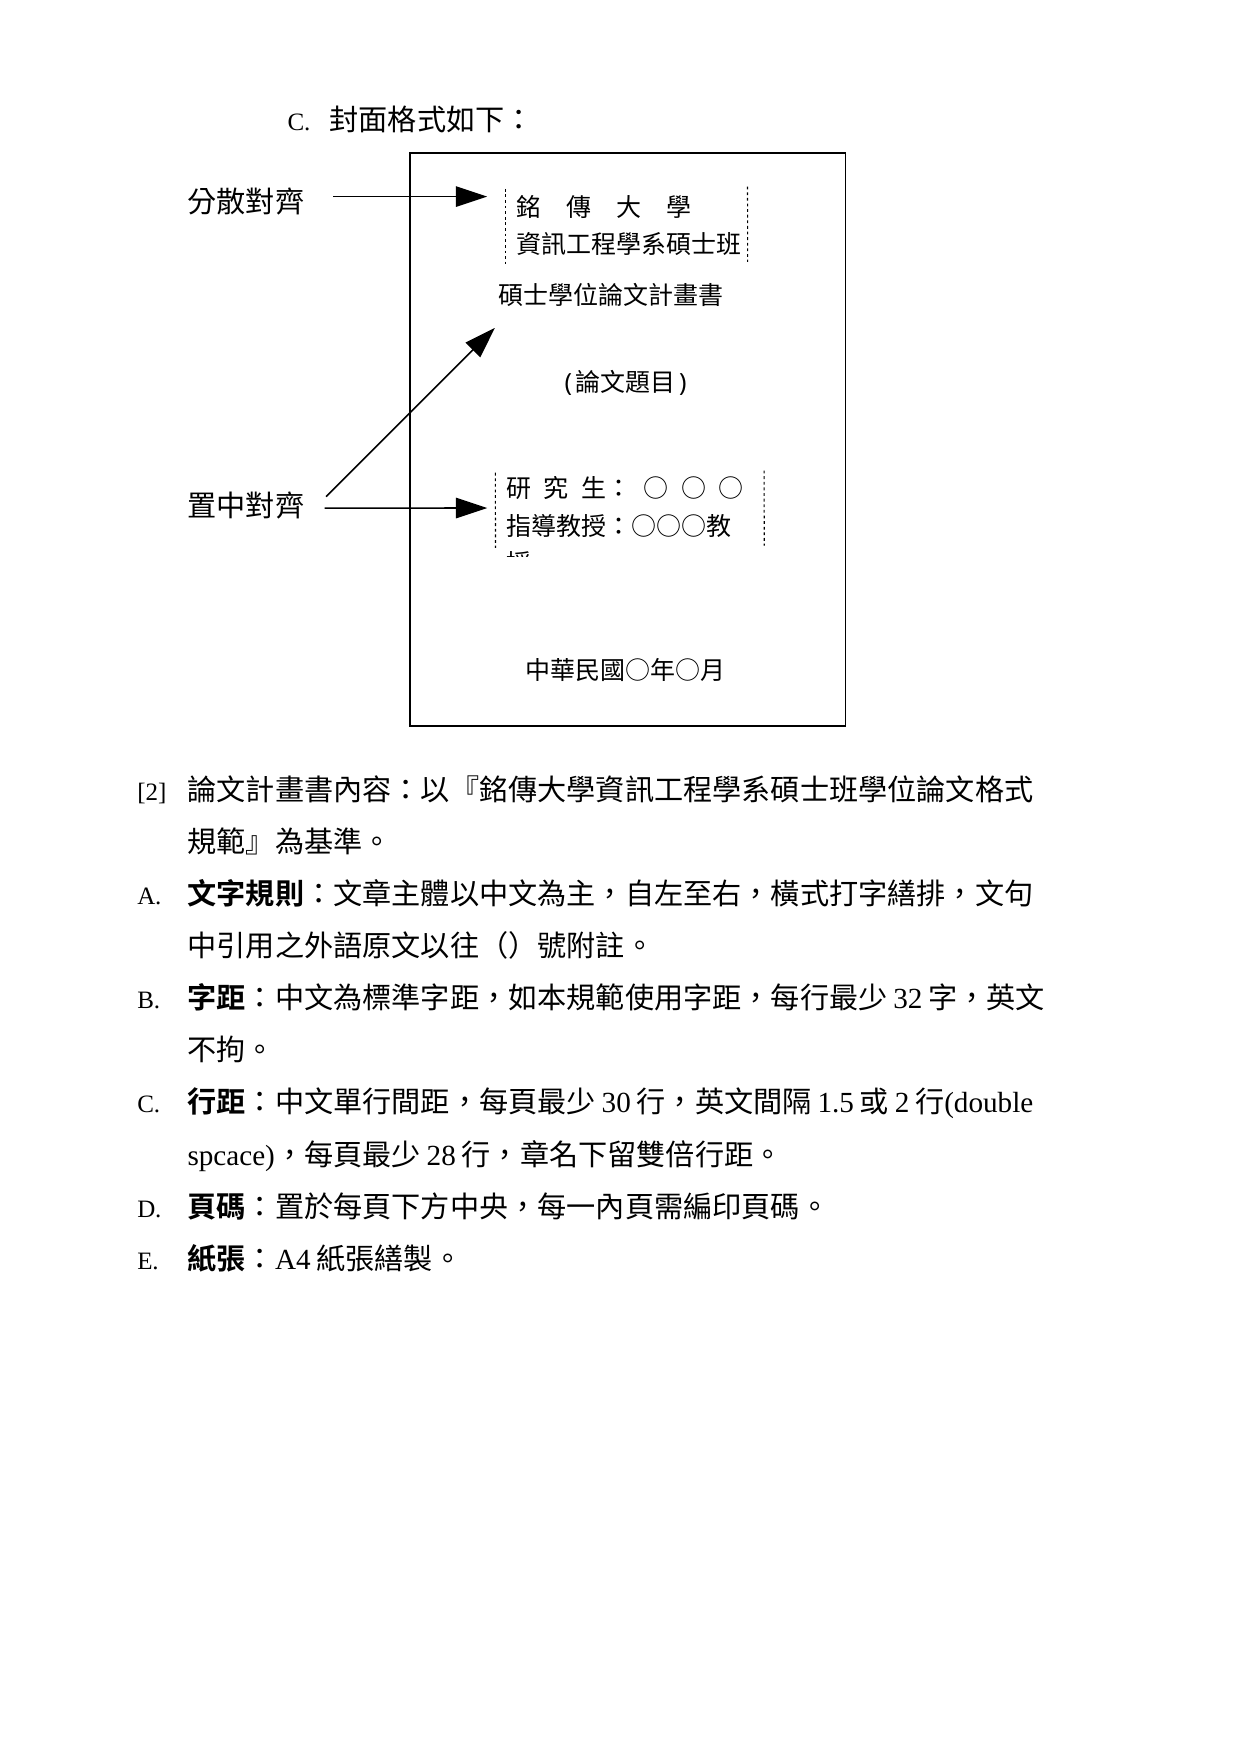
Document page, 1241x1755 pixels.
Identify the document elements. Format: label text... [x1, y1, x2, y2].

text [502, 178, 758, 266]
list 行距：中文單行間距，每頁最少30行，英文間隔1.5或2行(double spcace)，每頁最少28行，章名下留雙倍行距。 [137, 1071, 1053, 1175]
text [846, 178, 1053, 221]
list 論文計畫書內容：以『銘傳大學資訊工程學系碩士班學位論文格式規範』為基準。 [137, 759, 1053, 863]
text 指導教授：○○○教授 [506, 505, 751, 557]
text 研 究 生： ○ ○ ○ [506, 468, 751, 505]
list 紙張：A4紙張繕製。 [137, 1227, 1053, 1279]
text 資訊工程學系碩士班 [517, 223, 743, 261]
list 文字規則：文章主體以中文為主，自左至右，橫式打字繕排，文句中引用之外語原文以往（）號附註。 [137, 863, 1053, 967]
text 置中對齊 [187, 483, 409, 525]
list 頁碼：置於每頁下方中央，每一內頁需編印頁碼。 [137, 1175, 1053, 1227]
list 字距：中文為標準字距，如本規範使用字距，每行最少32字，英文不拘。 [137, 967, 1053, 1071]
text (論文題目) [560, 361, 707, 399]
list 封面格式如下： [287, 89, 1053, 141]
text [846, 483, 1053, 525]
text 銘 傳 大 學 [517, 186, 743, 223]
text 中華民國○年○月 [525, 649, 739, 687]
text 分散對齊 [187, 178, 409, 221]
text 碩士學位論文計畫書 [498, 274, 759, 311]
